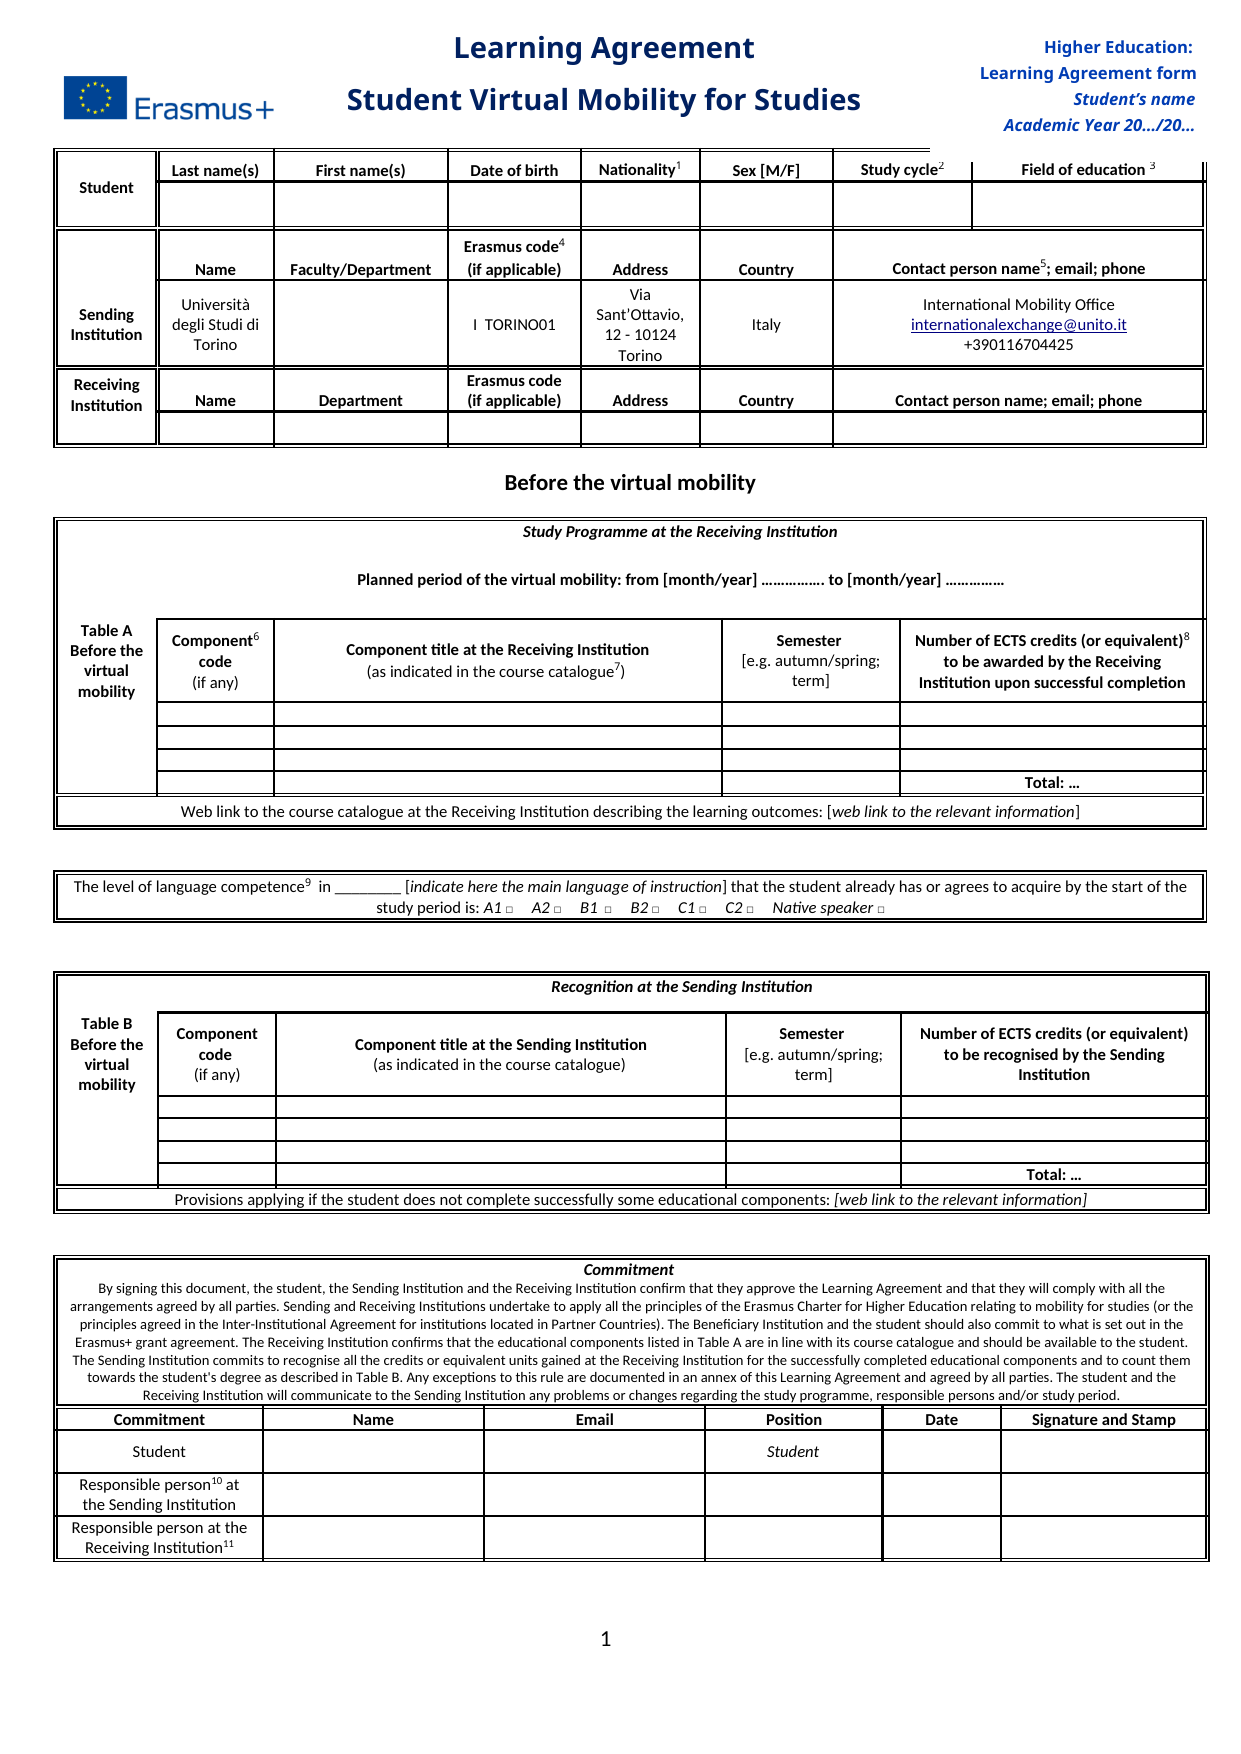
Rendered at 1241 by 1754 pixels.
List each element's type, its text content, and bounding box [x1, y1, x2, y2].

table_header [1207, 148, 1221, 180]
table_cell Receiving Institution [58, 370, 155, 443]
table_cell [275, 183, 447, 226]
table_cell [701, 183, 832, 226]
table_cell [449, 183, 580, 226]
table_cell Total: … [902, 1164, 1205, 1184]
table_cell Email [485, 1409, 704, 1429]
table_cell Country [701, 370, 832, 410]
table_cell [727, 1142, 900, 1162]
table_cell Responsible person at the Receiving Institution [58, 1517, 262, 1557]
table_cell [884, 1517, 1000, 1557]
table_cell [1207, 770, 1221, 792]
table_cell [160, 183, 273, 226]
table_cell Country [701, 231, 832, 279]
table_cell [1207, 870, 1221, 918]
table_cell [56, 1214, 158, 1255]
table_cell Student [706, 1431, 881, 1472]
table_header [58, 976, 158, 1011]
table_cell Sending Institution [58, 231, 155, 365]
table_cell [1205, 443, 1221, 517]
table_cell Study Programme at the Receiving Institution Planned period of the virtual mobility: from [month/year] ……………. to [month/year] …………… [157, 521, 1202, 618]
table_cell I TORINO01 [449, 281, 580, 365]
table_cell [1207, 517, 1221, 618]
table_cell Total: … [901, 772, 1202, 792]
table_cell [275, 413, 447, 443]
table_header Student [58, 152, 155, 226]
table_cell [158, 727, 273, 748]
table_cell [581, 830, 668, 870]
table_cell [158, 772, 273, 792]
table_cell [277, 1164, 725, 1184]
table_cell [1074, 1214, 1207, 1255]
table_cell [1207, 725, 1221, 748]
table_cell Contact person name; email; phone [834, 231, 1202, 279]
table_cell [901, 727, 1202, 748]
table_cell [160, 413, 273, 443]
table_cell Component code (if any) [159, 1014, 275, 1095]
table_cell [277, 1119, 725, 1139]
table_cell [723, 727, 899, 748]
table_cell [582, 413, 699, 443]
table_cell Position [706, 1409, 881, 1429]
table_cell Component title at the Sending Institution (as indicated in the course catalogue) [277, 1014, 725, 1095]
table_cell [58, 521, 157, 618]
table_cell Via Sant’Ottavio, 12 - 10124 Torino [582, 281, 699, 365]
table_cell [159, 1119, 275, 1139]
table_header Nationality [582, 152, 699, 180]
table_cell [1207, 410, 1221, 443]
table_cell [727, 1097, 900, 1117]
table_cell [901, 750, 1202, 770]
table_cell [572, 1214, 675, 1255]
table_cell [902, 1097, 1205, 1117]
table_cell [675, 1214, 764, 1255]
table_cell Responsible person at the Sending Institution [58, 1474, 262, 1515]
table_cell [275, 281, 447, 365]
table_cell [264, 1517, 483, 1557]
table_cell [277, 1142, 725, 1162]
table_cell Semester [e.g. autumn/spring; term] [727, 1014, 900, 1095]
table_cell [485, 1431, 704, 1472]
table_cell [701, 413, 832, 443]
table_cell [157, 830, 273, 870]
table_cell Number of ECTS credits (or equivalent) to be awarded by the Receiving Institution upon successful completion [901, 620, 1202, 701]
table_header Recognition at the Sending Institution [158, 976, 1205, 1011]
table_cell Università degli Studi di Torino [160, 281, 273, 365]
table_cell [1002, 1474, 1205, 1515]
table_cell Address [582, 370, 699, 410]
table_cell [275, 703, 721, 725]
table_cell [485, 1517, 704, 1557]
table_cell [58, 770, 156, 792]
table_cell Component title at the Receiving Institution (as indicated in the course catalogue) [275, 620, 721, 701]
table_cell Table B Before the virtual mobility [58, 1011, 157, 1095]
table_cell [58, 748, 156, 770]
table_cell [834, 183, 971, 226]
table_cell Italy [701, 281, 832, 365]
table_cell [275, 750, 721, 770]
table_cell [764, 1214, 911, 1255]
table_cell [58, 1117, 157, 1139]
table_cell [723, 772, 899, 792]
table_cell [1207, 793, 1221, 825]
table_cell [276, 1214, 468, 1255]
table_cell [159, 1164, 275, 1184]
table_cell [727, 1164, 900, 1184]
table_cell [56, 830, 157, 870]
table_cell Before the virtual mobility [56, 448, 1205, 517]
table_cell Student [58, 1431, 262, 1472]
table_cell [58, 1140, 157, 1162]
table_cell [1207, 365, 1221, 410]
table_cell Table A Before the virtual mobility [58, 618, 156, 701]
table_cell The level of language competence in ________ [indicate here the main language of instruction] that the student already has or agrees to acquire by the start of the study period is: A1 ☐ A2 ☐ B1 ☐ B2 ☐ C1 ☐ C2 ☐ Native speaker ☐ [58, 875, 1202, 918]
table_cell Commitment By signing this document, the student, the Sending Institution and the Receiving Institution confirm that they approve the Learning Agreement and that they will comply with all the arrangements agreed by all parties. Sending and Receiving Institutions undertake to apply all the principles of the Erasmus Charter for Higher Education relating to mobility for studies (or the principles agreed in the Inter-Institutional Agreement for institutions located in Partner Countries). The Beneficiary Institution and the student should also commit to what is set out in the Erasmus+ grant agreement. The Receiving Institution confirms that the educational components listed in Table A are in line with its course catalogue and should be available to the student. The Sending Institution commits to recognise all the credits or equivalent units gained at the Receiving Institution for the successfully completed educational components and to count them towards the student's degree as described in Table B. Any exceptions to this rule are documented in an annex of this Learning Agreement and agreed by all parties. The student and the Receiving Institution will communicate to the Sending Institution any problems or changes regarding the study programme, responsible persons and/or study period. [58, 1260, 1205, 1404]
table_cell [1002, 1431, 1205, 1472]
table_cell [159, 1097, 275, 1117]
table_cell [884, 1431, 1000, 1472]
table_cell Provisions applying if the student does not complete successfully some educational components: [web link to the relevant information] [58, 1189, 1205, 1209]
table_cell [449, 413, 580, 443]
table_cell Erasmus code (if applicable) [449, 231, 580, 279]
table_cell [723, 750, 899, 770]
table_cell [706, 1474, 881, 1515]
table_cell [158, 1214, 276, 1255]
table_cell [925, 830, 1087, 870]
table_cell Contact person name; email; phone [834, 370, 1202, 410]
table_header Last name(s) [160, 152, 273, 180]
table_cell International Mobility Office internationalexchange@unito.it +390116704425 [834, 281, 1202, 365]
table_cell Semester [e.g. autumn/spring; term] [723, 620, 899, 701]
table_cell [158, 703, 273, 725]
table_cell Erasmus code (if applicable) [449, 370, 580, 410]
table_cell [1207, 279, 1221, 365]
table_cell [158, 750, 273, 770]
table_cell [1207, 618, 1221, 701]
table_cell Name [264, 1409, 483, 1429]
table_cell [264, 1474, 483, 1515]
table_cell Commitment [58, 1409, 262, 1429]
table_cell Signature and Stamp [1002, 1409, 1205, 1429]
table_cell [911, 1214, 1074, 1255]
table_cell [1002, 1517, 1205, 1557]
table_header Field of education [973, 162, 1202, 180]
table_cell Component code (if any) [158, 620, 273, 701]
table_cell Date [884, 1409, 1000, 1429]
table_cell Web link to the course catalogue at the Receiving Institution describing the learning outcomes: [web link to the relevant information] [58, 797, 1202, 825]
table_cell [275, 772, 721, 792]
table_cell Name [160, 231, 273, 279]
table_cell [723, 703, 899, 725]
table_cell [668, 830, 895, 870]
table_cell [1207, 226, 1221, 279]
table_cell [264, 1431, 483, 1472]
table_cell [1207, 748, 1221, 770]
table_cell [582, 183, 699, 226]
table_cell Department [275, 370, 447, 410]
table_header Study cycle [834, 152, 971, 180]
table_cell [275, 727, 721, 748]
table_cell [274, 830, 464, 870]
table_cell [58, 701, 156, 725]
table_cell [884, 1474, 1000, 1515]
table_cell Faculty/Department [275, 231, 447, 279]
table_header Sex [M/F] [701, 152, 832, 180]
table_cell [464, 830, 581, 870]
table_cell [1087, 825, 1221, 870]
table_cell [706, 1517, 881, 1557]
table_cell [485, 1474, 704, 1515]
table_cell Name [160, 370, 273, 410]
table_cell Address [582, 231, 699, 279]
table_cell [58, 1162, 157, 1184]
table_cell [468, 1214, 572, 1255]
table_cell [834, 413, 1202, 443]
table_cell [902, 1119, 1205, 1139]
table_cell [902, 1142, 1205, 1162]
table_cell [159, 1142, 275, 1162]
table_cell [1207, 180, 1221, 226]
table_cell [895, 830, 925, 870]
table_cell [1207, 701, 1221, 725]
table_cell [58, 1095, 157, 1117]
table_header First name(s) [275, 152, 447, 180]
table_cell [727, 1119, 900, 1139]
table_cell Number of ECTS credits (or equivalent) to be recognised by the Sending Institution [902, 1014, 1205, 1095]
table_cell [901, 703, 1202, 725]
table_cell [973, 183, 1202, 226]
table_cell [58, 725, 156, 748]
table_cell [277, 1097, 725, 1117]
table_header Date of birth [449, 152, 580, 180]
